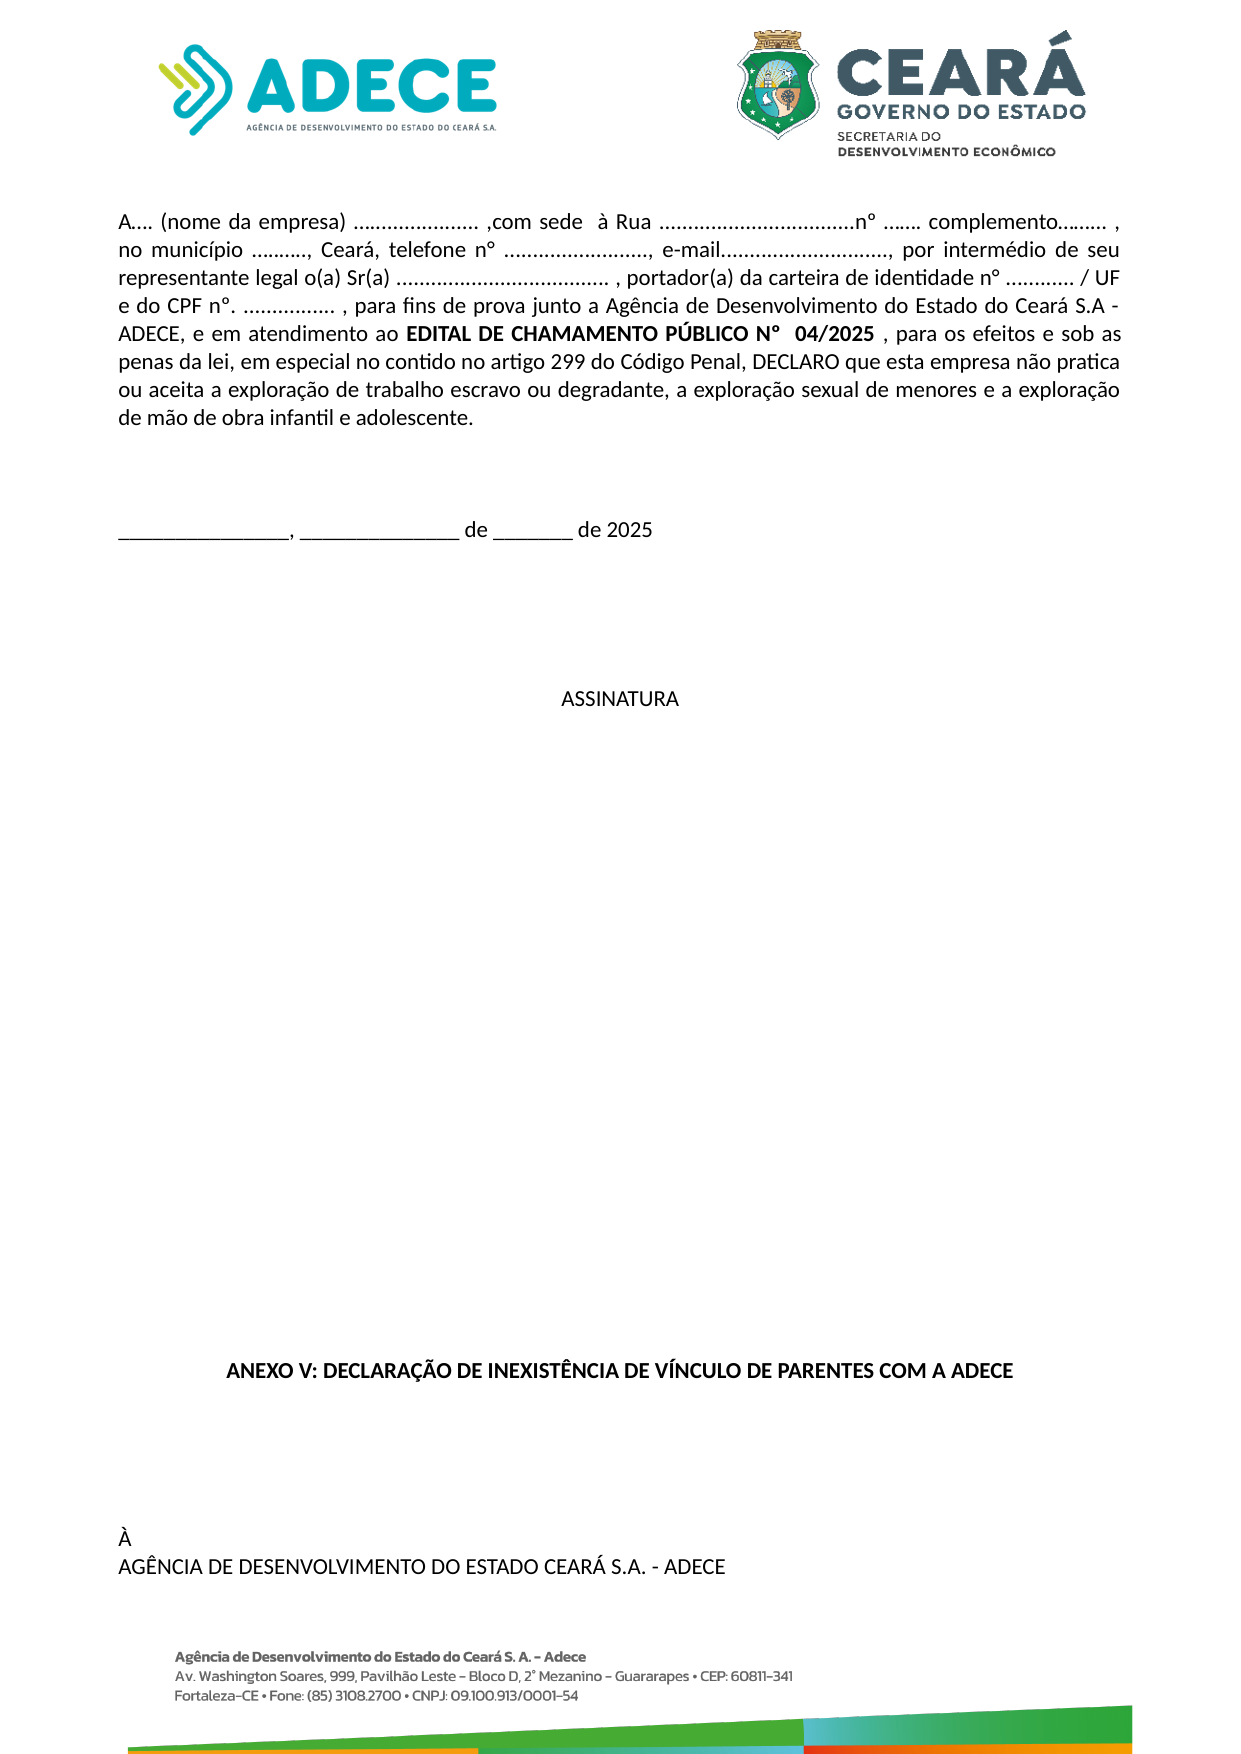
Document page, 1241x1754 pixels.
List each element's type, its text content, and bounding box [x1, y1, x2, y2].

text À [118, 1524, 1122, 1552]
text ASSINATURA [118, 684, 1122, 712]
text _______________, ______________ de _______ de 2025 [118, 516, 1122, 544]
text AGÊNCIA DE DESENVOLVIMENTO DO ESTADO CEARÁ S.A. - ADECE [118, 1552, 1122, 1580]
text ANEXO V: DECLARAÇÃO DE INEXISTÊNCIA DE VÍNCULO DE PARENTES COM A ADECE [118, 1356, 1122, 1384]
text A…. (nome da empresa) …................... ,com sede à Rua ..................................nº ……. complemento……... , no município …..….., Ceará, telefone n° ........................., e-mail............................., por intermédio de seu representante legal o(a) Sr(a) ..................................... , portador(a) da carteira de identidade n° ............ / UF e do CPF nº. ................ , para fins de prova junto a Agência de Desenvolvimento do Estado do Ceará S.A - ADECE, e em atendimento ao EDITAL DE CHAMAMENTO PÚBLICO Nº 04/2025 , para os efeitos e sob as penas da lei, em especial no contido no artigo 299 do Código Penal, DECLARO que esta empresa não pratica ou aceita a exploração de trabalho escravo ou degradante, a exploração sexual de menores e a exploração de mão de obra infantil e adolescente. [118, 207, 1122, 432]
